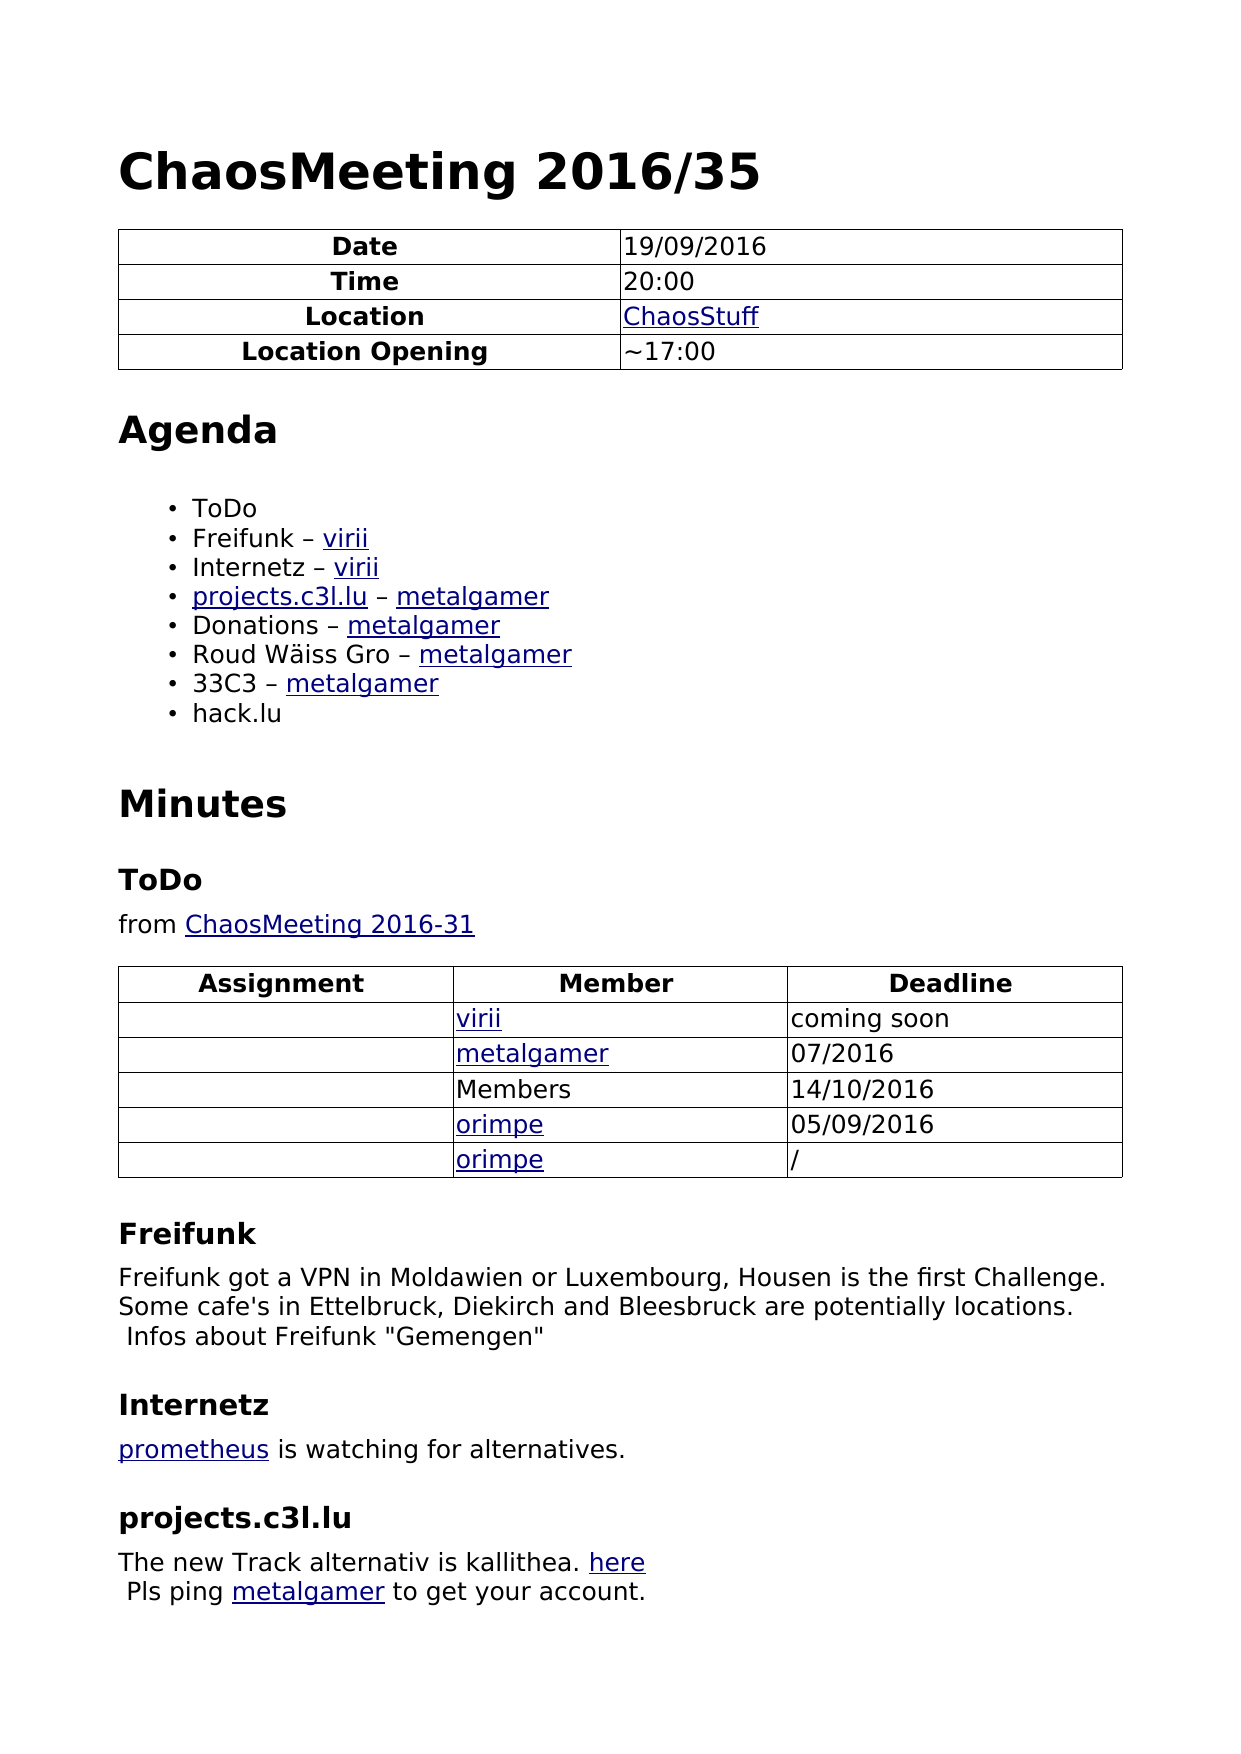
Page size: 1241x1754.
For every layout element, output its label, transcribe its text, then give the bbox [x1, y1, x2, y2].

table_header Assignment [119, 967, 453, 1002]
table_cell orimpe [454, 1108, 787, 1142]
table_cell metalgamer [454, 1038, 787, 1072]
table_cell virii [454, 1003, 787, 1037]
table_cell / [788, 1143, 1122, 1177]
subtitle Agenda [118, 409, 1122, 453]
list ToDo [177, 494, 1122, 524]
text Freifunk got a VPN in Moldawien or Luxembourg, Housen is the first Challenge. Some cafe's in Ettelbruck, Diekirch and Bleesbruck are potentially locations. Infos about Freifunk "Gemengen" [118, 1263, 1122, 1351]
table_header Date [119, 230, 620, 264]
table_cell [119, 1038, 453, 1072]
table_cell Location [119, 300, 620, 334]
subtitle projects.c3l.lu [118, 1502, 1122, 1536]
subtitle Minutes [118, 782, 1122, 826]
table_cell Time [119, 265, 620, 299]
list Roud Wäiss Gro – metalgamer [177, 640, 1122, 669]
table_cell [119, 1003, 453, 1037]
table_cell 07/2016 [788, 1038, 1122, 1072]
text prometheus is watching for alternatives. [118, 1435, 1122, 1464]
subtitle Internetz [118, 1388, 1122, 1422]
table_cell 05/09/2016 [788, 1108, 1122, 1142]
list Donations – metalgamer [177, 611, 1122, 640]
table_cell coming soon [788, 1003, 1122, 1037]
text from ChaosMeeting 2016-31 [118, 910, 1122, 939]
list projects.c3l.lu – metalgamer [177, 582, 1122, 611]
table_cell [119, 1143, 453, 1177]
list Internetz – virii [177, 553, 1122, 582]
list Freifunk – virii [177, 524, 1122, 553]
table_header 19/09/2016 [621, 230, 1122, 264]
table_cell orimpe [454, 1143, 787, 1177]
subtitle ChaosMeeting 2016/35 [118, 143, 1122, 201]
table_cell Location Opening [119, 335, 620, 369]
subtitle Freifunk [118, 1217, 1122, 1251]
table_cell 20:00 [621, 265, 1122, 299]
subtitle ToDo [118, 863, 1122, 897]
table_cell [119, 1073, 453, 1107]
table_cell [119, 1108, 453, 1142]
text The new Track alternativ is kallithea. here Pls ping metalgamer to get your account. [118, 1548, 1122, 1606]
table_cell ChaosStuff [621, 300, 1122, 334]
table_cell 14/10/2016 [788, 1073, 1122, 1107]
table_header Deadline [788, 967, 1122, 1002]
table_cell ~17:00 [621, 335, 1122, 369]
table_cell Members [454, 1073, 787, 1107]
list hack.lu [177, 699, 1122, 728]
table_header Member [454, 967, 787, 1002]
list 33C3 – metalgamer [177, 669, 1122, 699]
